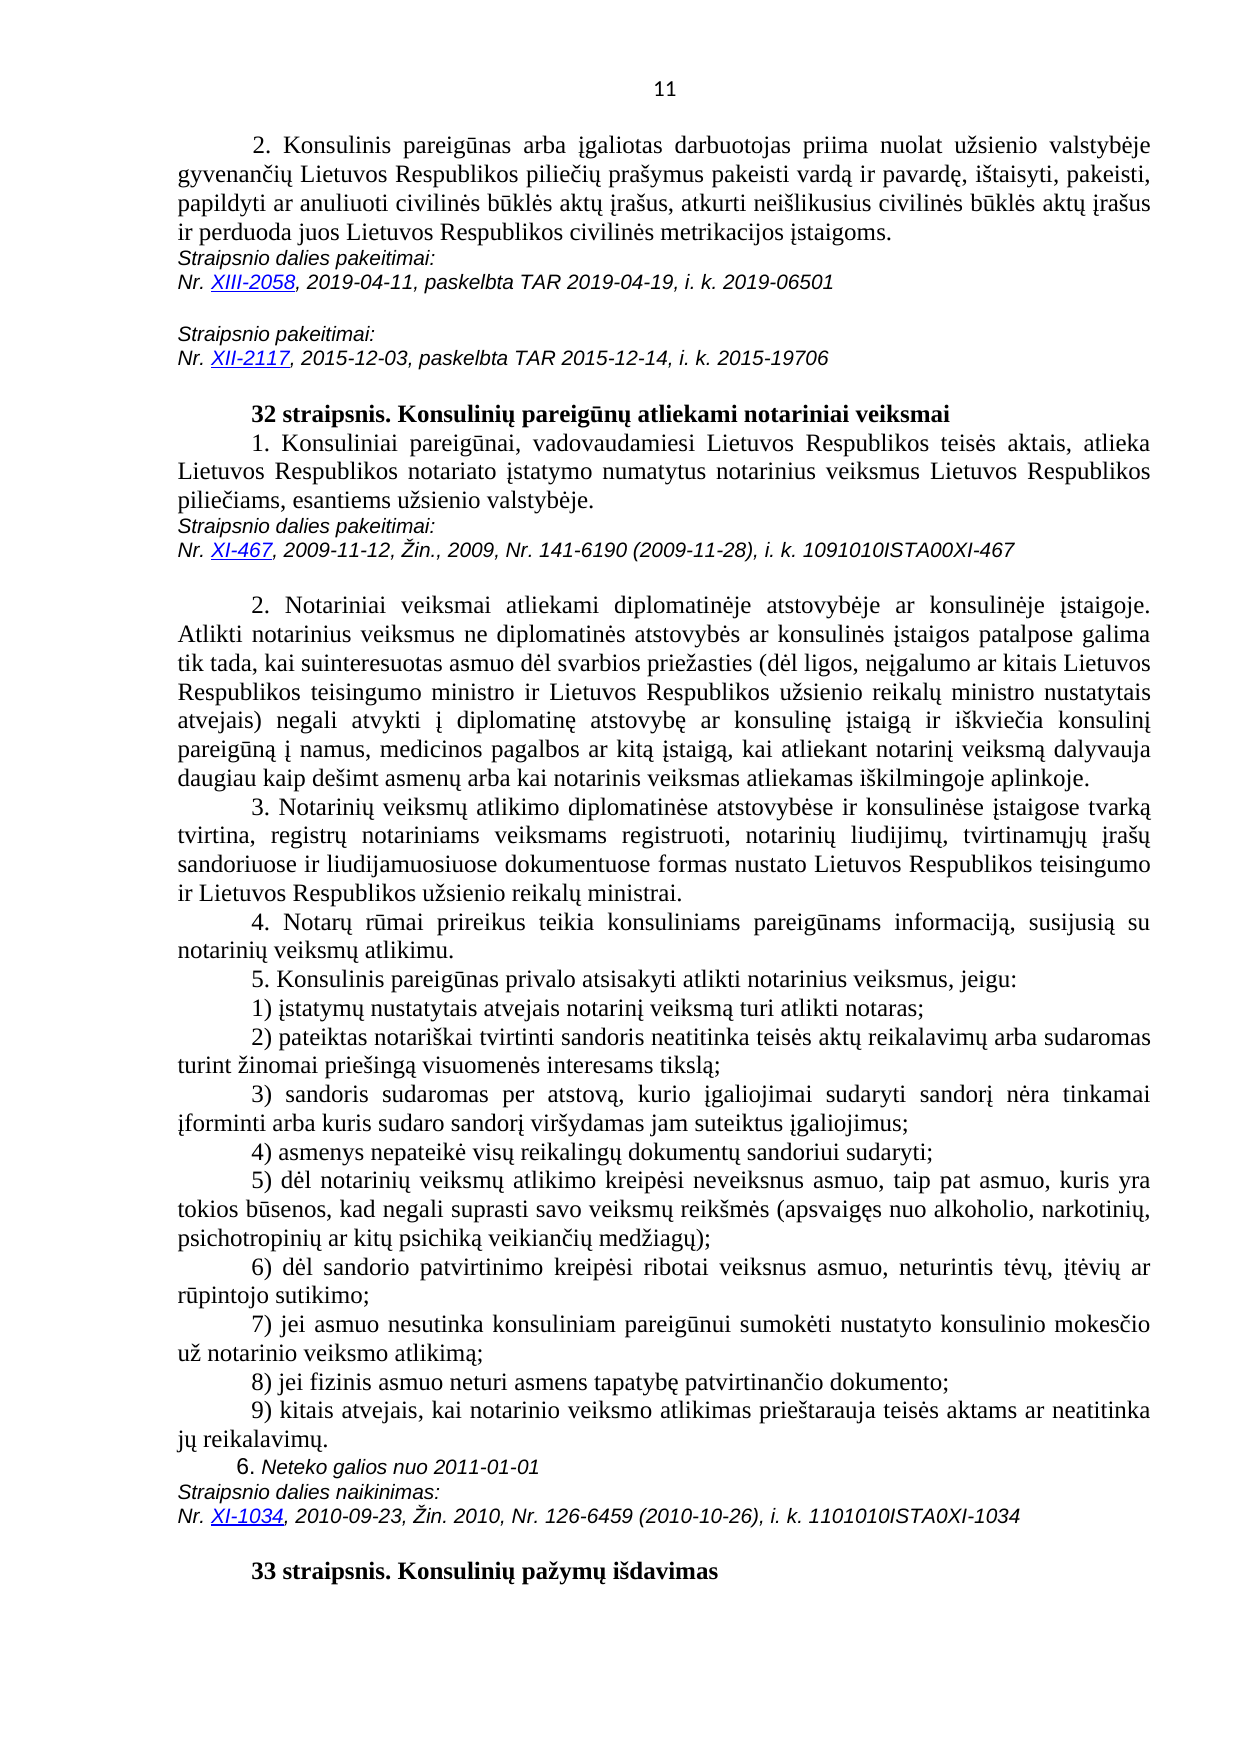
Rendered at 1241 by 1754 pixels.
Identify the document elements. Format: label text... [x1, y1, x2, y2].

text 8) jei fizinis asmuo neturi asmens tapatybę patvirtinančio dokumento; [177, 1367, 1152, 1396]
text 33 straipsnis. Konsulinių pažymų išdavimas [177, 1556, 1152, 1585]
text Nr. XII-2117, 2015-12-03, paskelbta TAR 2015-12-14, i. k. 2015-19706 [177, 346, 1152, 370]
text 2. Notariniai veiksmai atliekami diplomatinėje atstovybėje ar konsulinėje įstaigoje. Atlikti notarinius veiksmus ne diplomatinės atstovybės ar konsulinės įstaigos patalpose galima tik tada, kai suinteresuotas asmuo dėl svarbios priežasties (dėl ligos, neįgalumo ar kitais Lietuvos Respublikos teisingumo ministro ir Lietuvos Respublikos užsienio reikalų ministro nustatytais atvejais) negali atvykti į diplomatinę atstovybę ar konsulinę įstaigą ir iškviečia konsulinį pareigūną į namus, medicinos pagalbos ar kitą įstaigą, kai atliekant notarinį veiksmą dalyvauja daugiau kaip dešimt asmenų arba kai notarinis veiksmas atliekamas iškilmingoje aplinkoje. [177, 591, 1152, 792]
text 7) jei asmuo nesutinka konsuliniam pareigūnui sumokėti nustatyto konsulinio mokesčio už notarinio veiksmo atlikimą; [177, 1309, 1152, 1367]
text Nr. XI-467, 2009-11-12, Žin., 2009, Nr. 141-6190 (2009-11-28), i. k. 1091010ISTA00XI-467 [177, 538, 1152, 562]
text 4. Notarų rūmai prireikus teikia konsuliniams pareigūnams informaciją, susijusią su notarinių veiksmų atlikimu. [177, 907, 1152, 964]
text 4) asmenys nepateikė visų reikalingų dokumentų sandoriui sudaryti; [177, 1137, 1152, 1166]
text 5. Konsulinis pareigūnas privalo atsisakyti atlikti notarinius veiksmus, jeigu: [177, 964, 1152, 993]
text 2. Konsulinis pareigūnas arba įgaliotas darbuotojas priima nuolat užsienio valstybėje gyvenančių Lietuvos Respublikos piliečių prašymus pakeisti vardą ir pavardę, ištaisyti, pakeisti, papildyti ar anuliuoti civilinės būklės aktų įrašus, atkurti neišlikusius civilinės būklės aktų įrašus ir perduoda juos Lietuvos Respublikos civilinės metrikacijos įstaigoms. [177, 131, 1152, 246]
text 9) kitais atvejais, kai notarinio veiksmo atlikimas prieštarauja teisės aktams ar neatitinka jų reikalavimų. [177, 1396, 1152, 1453]
text Straipsnio dalies pakeitimai: [177, 246, 1152, 269]
text 1. Konsuliniai pareigūnai, vadovaudamiesi Lietuvos Respublikos teisės aktais, atlieka Lietuvos Respublikos notariato įstatymo numatytus notarinius veiksmus Lietuvos Respublikos piliečiams, esantiems užsienio valstybėje. [177, 428, 1152, 514]
text Nr. XI-1034, 2010-09-23, Žin. 2010, Nr. 126-6459 (2010-10-26), i. k. 1101010ISTA0XI-1034 [177, 1503, 1152, 1527]
text 32 straipsnis. Konsulinių pareigūnų atliekami notariniai veiksmai [177, 399, 1152, 428]
text 3) sandoris sudaromas per atstovą, kurio įgaliojimai sudaryti sandorį nėra tinkamai įforminti arba kuris sudaro sandorį viršydamas jam suteiktus įgaliojimus; [177, 1079, 1152, 1137]
text Straipsnio dalies pakeitimai: [177, 514, 1152, 538]
text Straipsnio dalies naikinimas: [177, 1479, 1152, 1503]
text Straipsnio pakeitimai: [177, 322, 1152, 346]
text 3. Notarinių veiksmų atlikimo diplomatinėse atstovybėse ir konsulinėse įstaigose tvarką tvirtina, registrų notariniams veiksmams registruoti, notarinių liudijimų, tvirtinamųjų įrašų sandoriuose ir liudijamuosiuose dokumentuose formas nustato Lietuvos Respublikos teisingumo ir Lietuvos Respublikos užsienio reikalų ministrai. [177, 792, 1152, 907]
text 6. Neteko galios nuo 2011-01-01 [177, 1453, 1152, 1479]
text 1) įstatymų nustatytais atvejais notarinį veiksmą turi atlikti notaras; [177, 993, 1152, 1022]
text 6) dėl sandorio patvirtinimo kreipėsi ribotai veiksnus asmuo, neturintis tėvų, įtėvių ar rūpintojo sutikimo; [177, 1252, 1152, 1309]
text Nr. XIII-2058, 2019-04-11, paskelbta TAR 2019-04-19, i. k. 2019-06501 [177, 269, 1152, 293]
text 2) pateiktas notariškai tvirtinti sandoris neatitinka teisės aktų reikalavimų arba sudaromas turint žinomai priešingą visuomenės interesams tikslą; [177, 1022, 1152, 1079]
text 5) dėl notarinių veiksmų atlikimo kreipėsi neveiksnus asmuo, taip pat asmuo, kuris yra tokios būsenos, kad negali suprasti savo veiksmų reikšmės (apsvaigęs nuo alkoholio, narkotinių, psichotropinių ar kitų psichiką veikiančių medžiagų); [177, 1166, 1152, 1252]
